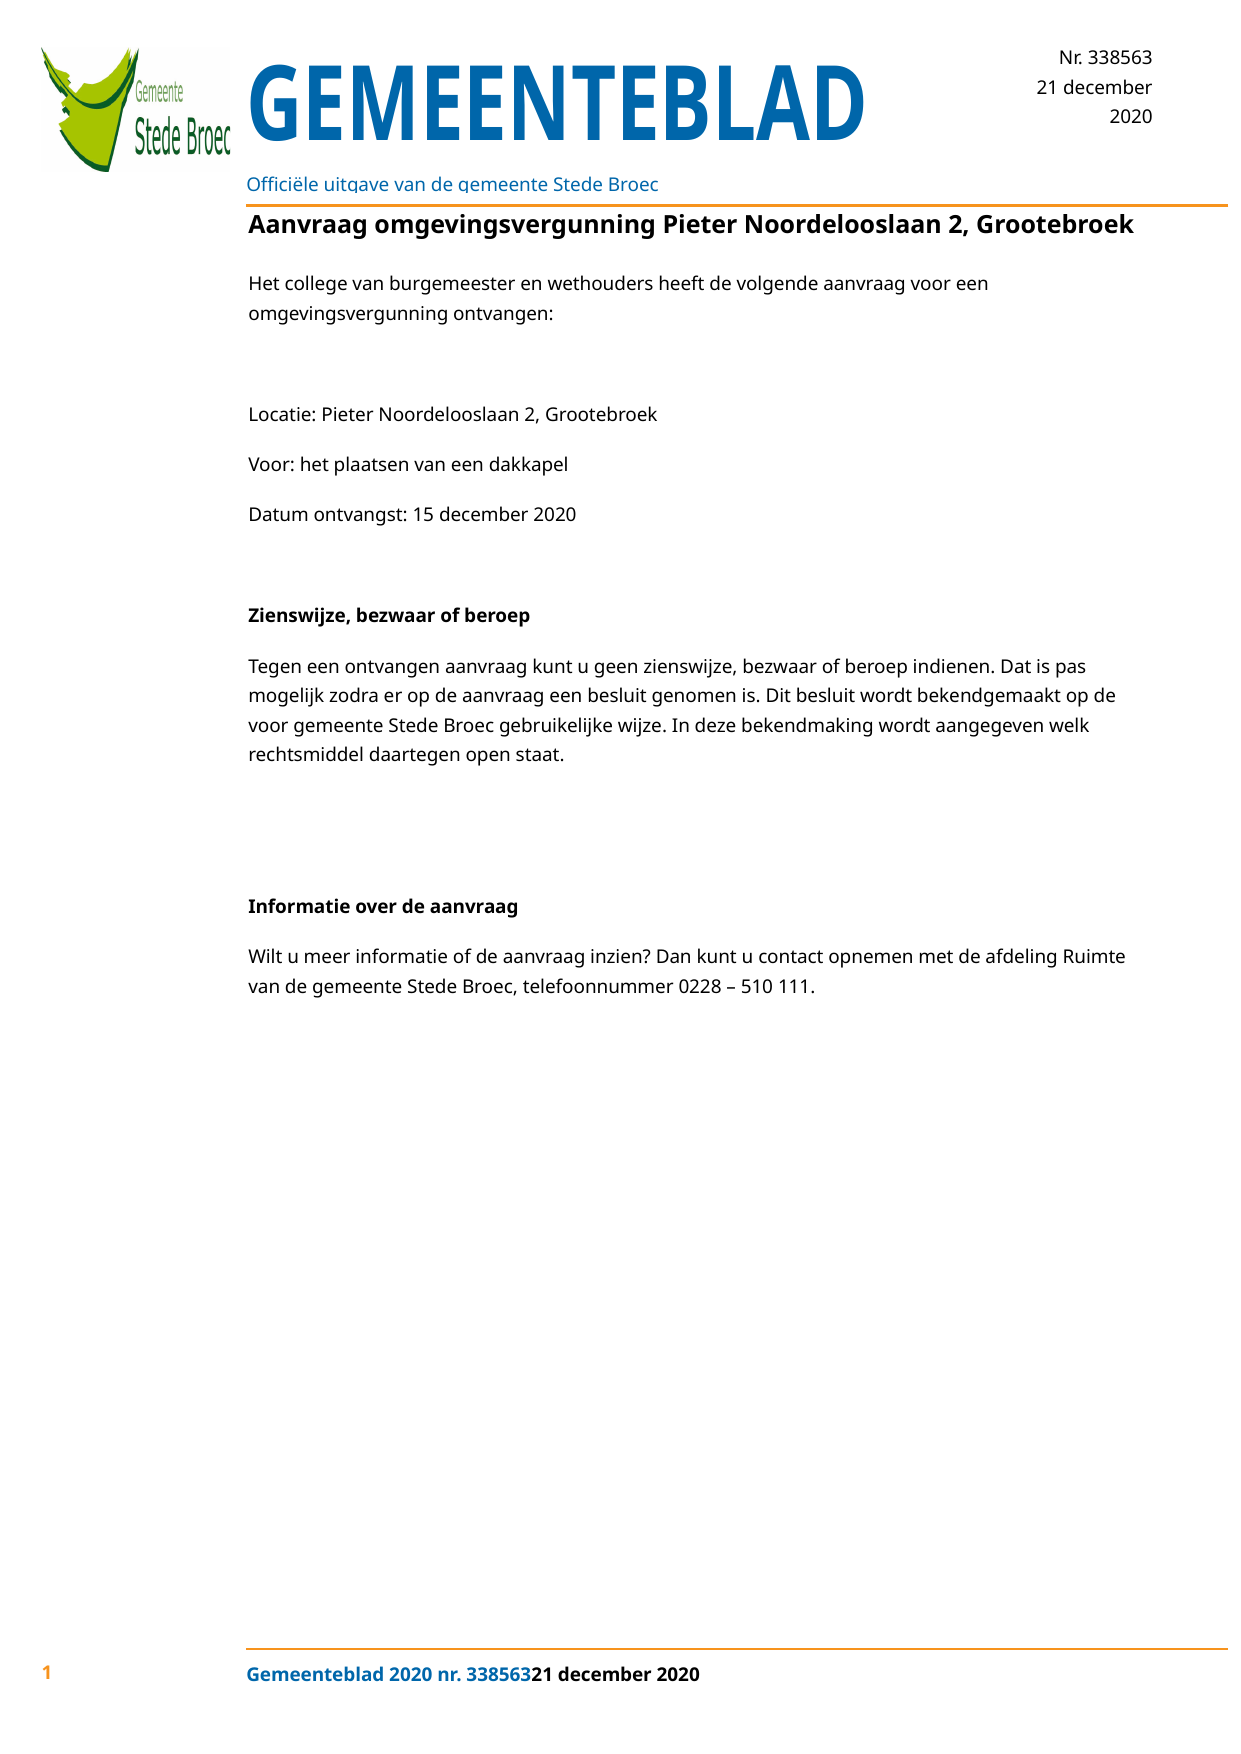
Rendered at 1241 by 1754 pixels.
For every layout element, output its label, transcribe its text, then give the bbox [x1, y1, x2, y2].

text Locatie: Pieter Noordelooslaan 2, Grootebroek [248, 401, 1152, 426]
text Informatie over de aanvraag [248, 893, 1152, 918]
text Tegen een ontvangen aanvraag kunt u geen zienswijze, bezwaar of beroep indienen. Dat is pas mogelijk zodra er op de aanvraag een besluit genomen is. Dit besluit wordt bekendgemaakt op de voor gemeente Stede Broec gebruikelijke wijze. In deze bekendmaking wordt aangegeven welk rechtsmiddel daartegen open staat. [248, 653, 1152, 767]
text Het college van burgemeester en wethouders heeft de volgende aanvraag voor een omgevingsvergunning ontvangen: [248, 270, 1152, 326]
text Aanvraag omgevingsvergunning Pieter Noordelooslaan 2, Grootebroek [248, 207, 1152, 241]
text Datum ontvangst: 15 december 2020 [248, 502, 1152, 527]
picture [41, 47, 231, 172]
text Voor: het plaatsen van een dakkapel [248, 451, 1152, 477]
text Wilt u meer informatie of de aanvraag inzien? Dan kunt u contact opnemen met de afdeling Ruimte van de gemeente Stede Broec, telefoonnummer 0228 – 510 111. [248, 943, 1152, 998]
text Zienswijze, bezwaar of beroep [248, 602, 1152, 628]
